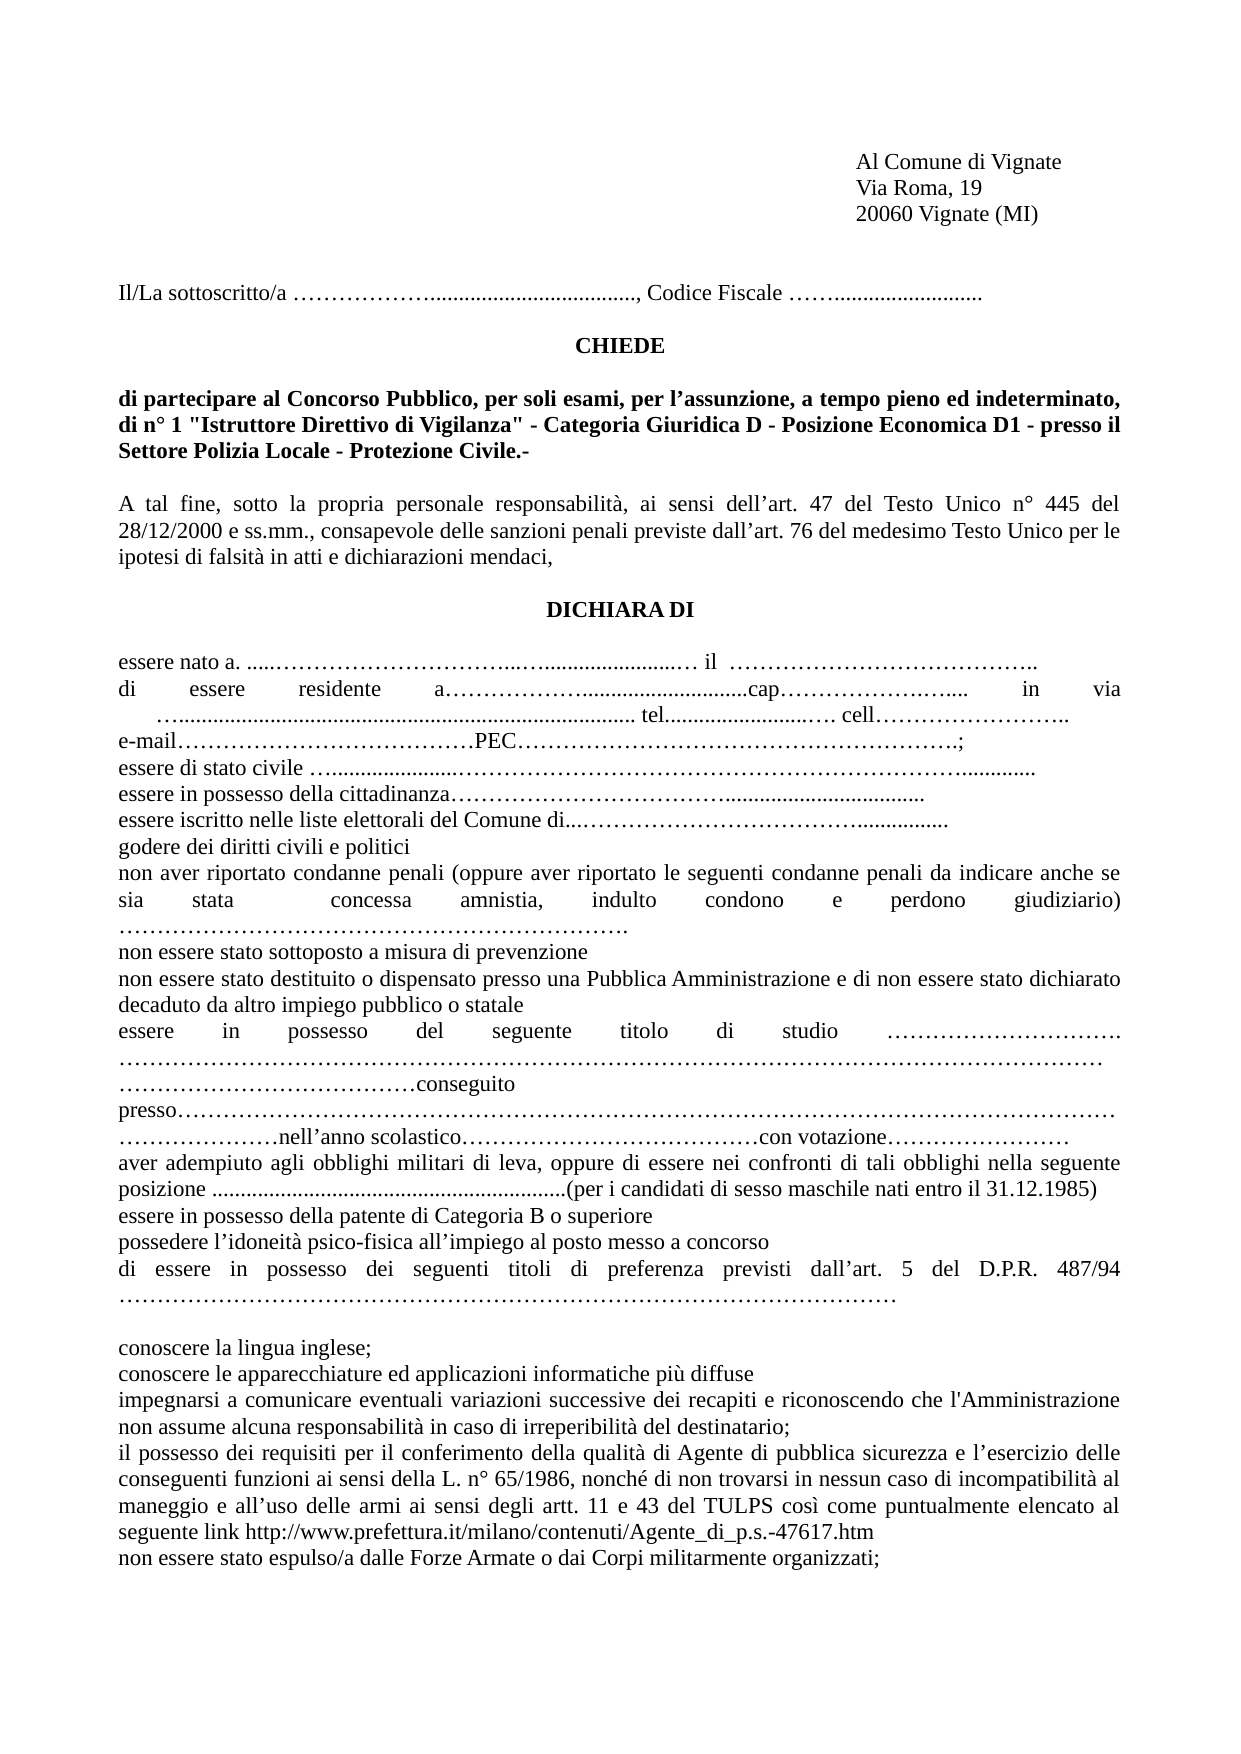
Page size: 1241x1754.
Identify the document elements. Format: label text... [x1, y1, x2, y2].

text conoscere le apparecchiature ed applicazioni informatiche più diffuse [118, 1360, 1122, 1386]
text aver adempiuto agli obblighi militari di leva, oppure di essere nei confronti di tali obblighi nella seguente posizione ..............................................................(per i candidati di sesso maschile nati entro il 31.12.1985) [118, 1149, 1122, 1202]
text di essere residente a……………….............................cap……………….….... in via …................................................................................ tel.........................…. cell…………………….. [118, 675, 1122, 727]
text conoscere la lingua inglese; [118, 1334, 1122, 1360]
text non aver riportato condanne penali (oppure aver riportato le seguenti condanne penali da indicare anche se sia stata concessa amnistia, indulto condono e perdono giudiziario)…………………………………………………………. [118, 859, 1122, 938]
text di partecipare al Concorso Pubblico, per soli esami, per l’assunzione, a tempo pieno ed indeterminato, di n° 1 "Istruttore Direttivo di Vigilanza" - Categoria Giuridica D - Posizione Economica D1 - presso il Settore Polizia Locale - Protezione Civile.- [118, 385, 1122, 464]
text Il/La sottoscritto/a ………………...................................., Codice Fiscale …….......................... [118, 279, 1122, 306]
text CHIEDE [118, 332, 1122, 358]
text non essere stato espulso/a dalle Forze Armate o dai Corpi militarmente organizzati; [118, 1544, 1122, 1571]
text impegnarsi a comunicare eventuali variazioni successive dei recapiti e riconoscendo che l'Amministrazione non assume alcuna responsabilità in caso di irreperibilità del destinatario; [118, 1386, 1122, 1439]
text possedere l’idoneità psico-fisica all’impiego al posto messo a concorso [118, 1228, 1122, 1254]
text non essere stato destituito o dispensato presso una Pubblica Amministrazione e di non essere stato dichiarato decaduto da altro impiego pubblico o statale [118, 965, 1122, 1017]
text essere iscritto nelle liste elettorali del Comune di...………………………………................ [118, 807, 1122, 833]
text essere di stato civile …......................…………………………………………………………............. [118, 754, 1122, 780]
text 20060 Vignate (MI) [782, 200, 1122, 227]
text essere in possesso della patente di Categoria B o superiore [118, 1202, 1122, 1228]
text godere dei diritti civili e politici [118, 833, 1122, 859]
text Via Roma, 19 [782, 174, 1122, 200]
text il possesso dei requisiti per il conferimento della qualità di Agente di pubblica sicurezza e l’esercizio delle conseguenti funzioni ai sensi della L. n° 65/1986, nonché di non trovarsi in nessun caso di incompatibilità al maneggio e all’uso delle armi ai sensi degli artt. 11 e 43 del TULPS così come puntualmente elencato al seguente link http://www.prefettura.it/milano/contenuti/Agente_di_p.s.-47617.htm [118, 1439, 1122, 1544]
text DICHIARA DI [118, 596, 1122, 622]
text essere nato a. .....…………………………...….......................… il ………………………………….. [118, 648, 1122, 675]
text essere in possesso del seguente titolo di studio ………………………….……………………………………………………………………………………………………………………………………………………conseguito presso………………………………………………………………………………………………………………………………nell’anno scolastico…………………………………con votazione…………………… [118, 1017, 1122, 1149]
text essere in possesso della cittadinanza………………………………................................... [118, 780, 1122, 807]
text A tal fine, sotto la propria personale responsabilità, ai sensi dell’art. 47 del Testo Unico n° 445 del 28/12/2000 e ss.mm., consapevole delle sanzioni penali previste dall’art. 76 del medesimo Testo Unico per le ipotesi di falsità in atti e dichiarazioni mendaci, [118, 490, 1122, 569]
text e-mail…………………………………PEC………………………………………………….; [118, 727, 1122, 754]
text non essere stato sottoposto a misura di prevenzione [118, 938, 1122, 965]
text di essere in possesso dei seguenti titoli di preferenza previsti dall’art. 5 del D.P.R. 487/94 ………………………………………………………………………………………… [118, 1254, 1122, 1307]
text Al Comune di Vignate [782, 148, 1122, 174]
